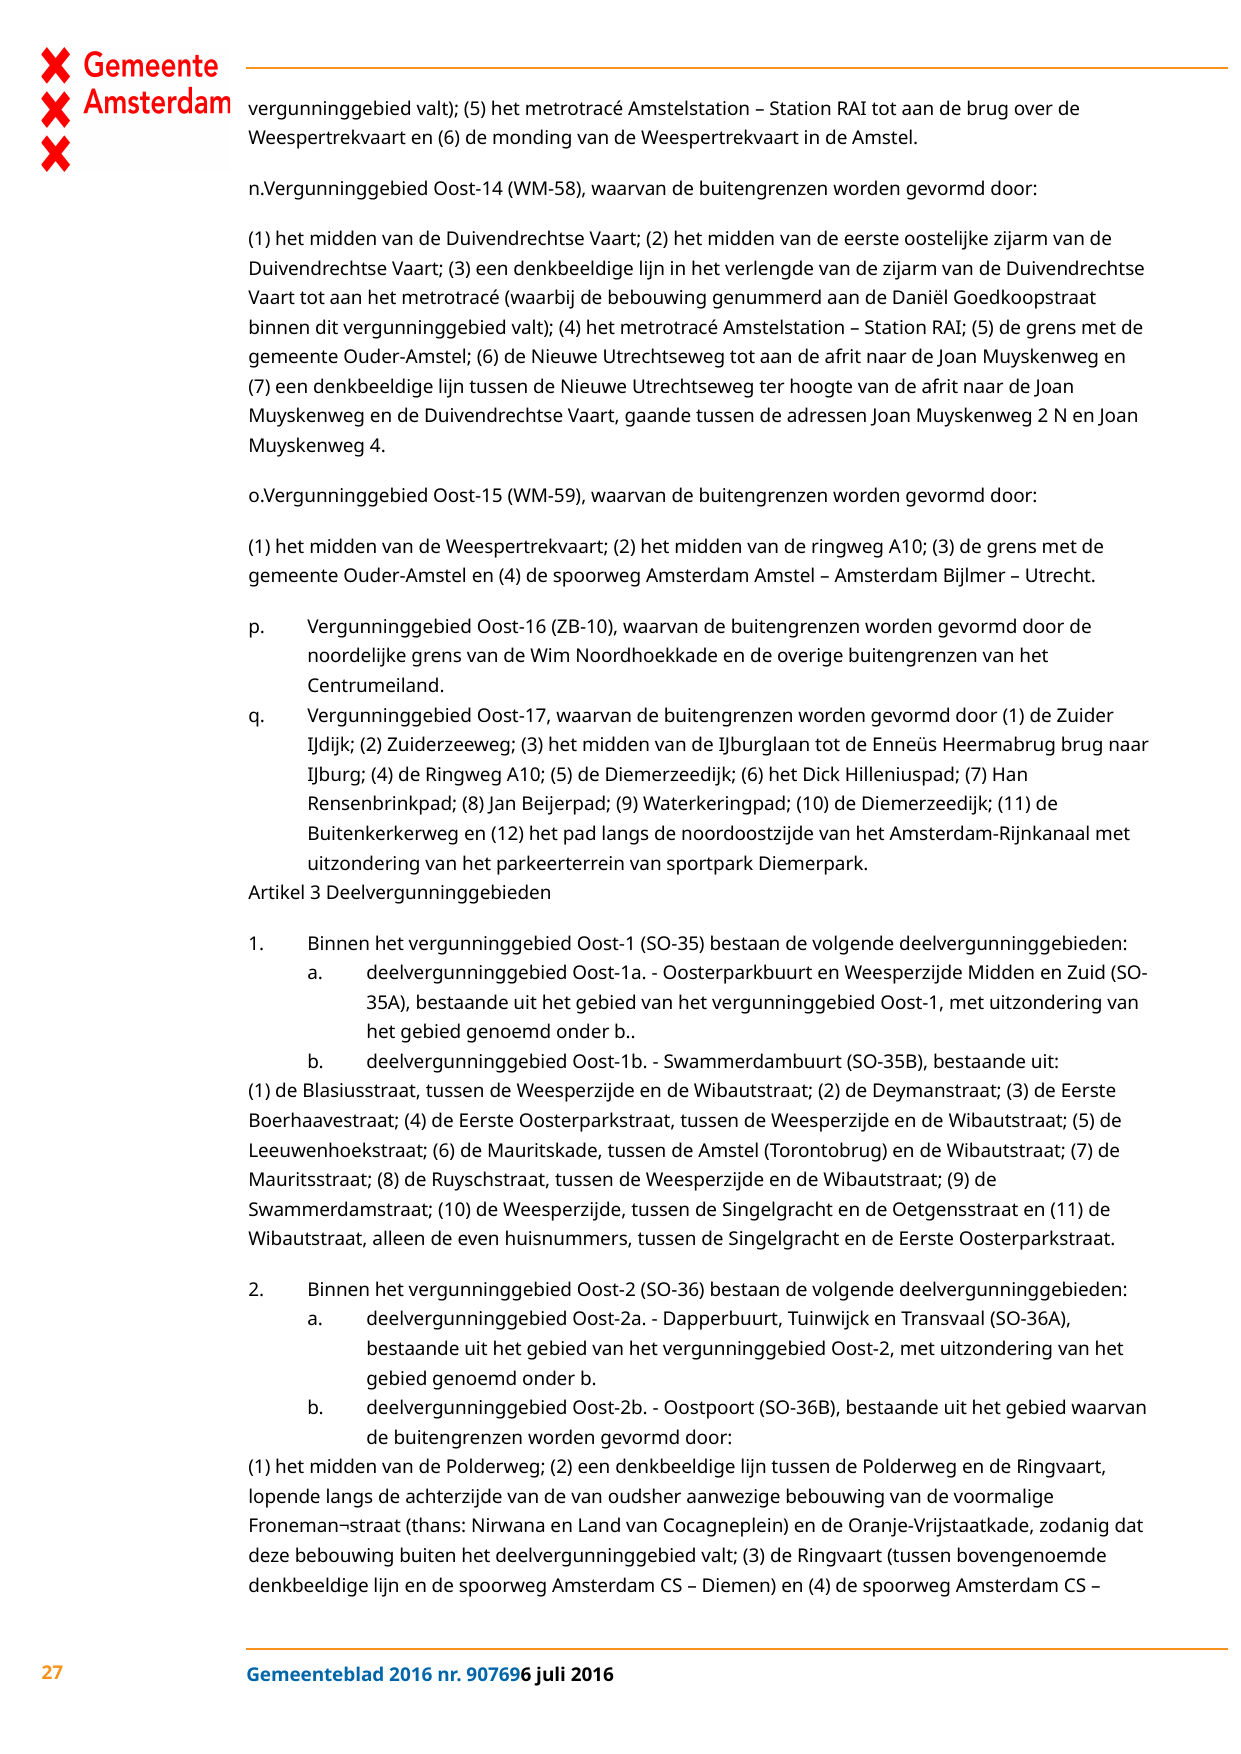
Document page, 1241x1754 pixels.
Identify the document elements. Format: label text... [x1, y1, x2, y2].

picture [41, 47, 231, 172]
text o.Vergunninggebied Oost-15 (WM-59), waarvan de buitengrenzen worden gevormd door: [248, 483, 1152, 508]
text n.Vergunninggebied Oost-14 (WM-58), waarvan de buitengrenzen worden gevormd door: [248, 175, 1152, 201]
list Binnen het vergunninggebied Oost-1 (SO-35) bestaan de volgende deelvergunninggebieden: [248, 930, 1152, 956]
list Vergunninggebied Oost-17, waarvan de buitengrenzen worden gevormd door (1) de Zuider IJdijk; (2) Zuiderzeeweg; (3) het midden van de IJburglaan tot de Enneüs Heermabrug brug naar IJburg; (4) de Ringweg A10; (5) de Diemerzeedijk; (6) het Dick Hilleniuspad; (7) Han Rensenbrinkpad; (8) Jan Beijerpad; (9) Waterkeringpad; (10) de Diemerzeedijk; (11) de Buitenkerkerweg en (12) het pad langs de noordoostzijde van het Amsterdam-Rijnkanaal met uitzondering van het parkeerterrein van sportpark Diemerpark. [248, 702, 1152, 876]
text (1) het midden van de Duivendrechtse Vaart; (2) het midden van de eerste oostelijke zijarm van de Duivendrechtse Vaart; (3) een denkbeeldige lijn in het verlengde van de zijarm van de Duivendrechtse Vaart tot aan het metrotracé (waarbij de bebouwing genummerd aan de Daniël Goedkoopstraat binnen dit vergunninggebied valt); (4) het metrotracé Amstelstation – Station RAI; (5) de grens met de gemeente Ouder-Amstel; (6) de Nieuwe Utrechtseweg tot aan de afrit naar de Joan Muyskenweg en (7) een denkbeeldige lijn tussen de Nieuwe Utrechtseweg ter hoogte van de afrit naar de Joan Muyskenweg en de Duivendrechtse Vaart, gaande tussen de adressen Joan Muyskenweg 2 N en Joan Muyskenweg 4. [248, 225, 1152, 458]
list Binnen het vergunninggebied Oost-2 (SO-36) bestaan de volgende deelvergunninggebieden: [248, 1276, 1152, 1302]
list deelvergunninggebied Oost-1b. - Swammerdambuurt (SO-35B), bestaande uit: [307, 1048, 1152, 1074]
text (1) de Blasiusstraat, tussen de Weesperzijde en de Wibautstraat; (2) de Deymanstraat; (3) de Eerste Boerhaavestraat; (4) de Eerste Oosterparkstraat, tussen de Weesperzijde en de Wibautstraat; (5) de Leeuwenhoekstraat; (6) de Mauritskade, tussen de Amstel (Torontobrug) en de Wibautstraat; (7) de Mauritsstraat; (8) de Ruyschstraat, tussen de Weesperzijde en de Wibautstraat; (9) de Swammerdamstraat; (10) de Weesperzijde, tussen de Singelgracht en de Oetgensstraat en (11) de Wibautstraat, alleen de even huisnummers, tussen de Singelgracht en de Eerste Oosterparkstraat. [248, 1078, 1152, 1251]
text (1) het midden van de Polderweg; (2) een denkbeeldige lijn tussen de Polderweg en de Ringvaart, lopende langs de achterzijde van de van oudsher aanwezige bebouwing van de voormalige Froneman¬straat (thans: Nirwana en Land van Cocagneplein) en de Oranje-Vrijstaatkade, zodanig dat deze bebouwing buiten het deelvergunninggebied valt; (3) de Ringvaart (tussen bovengenoemde denkbeeldige lijn en de spoorweg Amsterdam CS – Diemen) en (4) de spoorweg Amsterdam CS – [248, 1453, 1152, 1598]
list deelvergunninggebied Oost-2b. - Oostpoort (SO-36B), bestaande uit het gebied waarvan de buitengrenzen worden gevormd door: [307, 1394, 1152, 1450]
text vergunninggebied valt); (5) het metrotracé Amstelstation – Station RAI tot aan de brug over de Weespertrekvaart en (6) de monding van de Weespertrekvaart in de Amstel. [248, 95, 1152, 150]
list Vergunninggebied Oost-16 (ZB-10), waarvan de buitengrenzen worden gevormd door de noordelijke grens van de Wim Noordhoekkade en de overige buitengrenzen van het Centrumeiland. [248, 613, 1152, 698]
text (1) het midden van de Weespertrekvaart; (2) het midden van de ringweg A10; (3) de grens met de gemeente Ouder-Amstel en (4) de spoorweg Amsterdam Amstel – Amsterdam Bijlmer – Utrecht. [248, 533, 1152, 588]
list deelvergunninggebied Oost-1a. - Oosterparkbuurt en Weesperzijde Midden en Zuid (SO-35A), bestaande uit het gebied van het vergunninggebied Oost-1, met uitzondering van het gebied genoemd onder b.. [307, 959, 1152, 1044]
list deelvergunninggebied Oost-2a. - Dapperbuurt, Tuinwijck en Transvaal (SO-36A), bestaande uit het gebied van het vergunninggebied Oost-2, met uitzondering van het gebied genoemd onder b. [307, 1306, 1152, 1391]
text Artikel 3 Deelvergunninggebieden [248, 879, 1152, 905]
